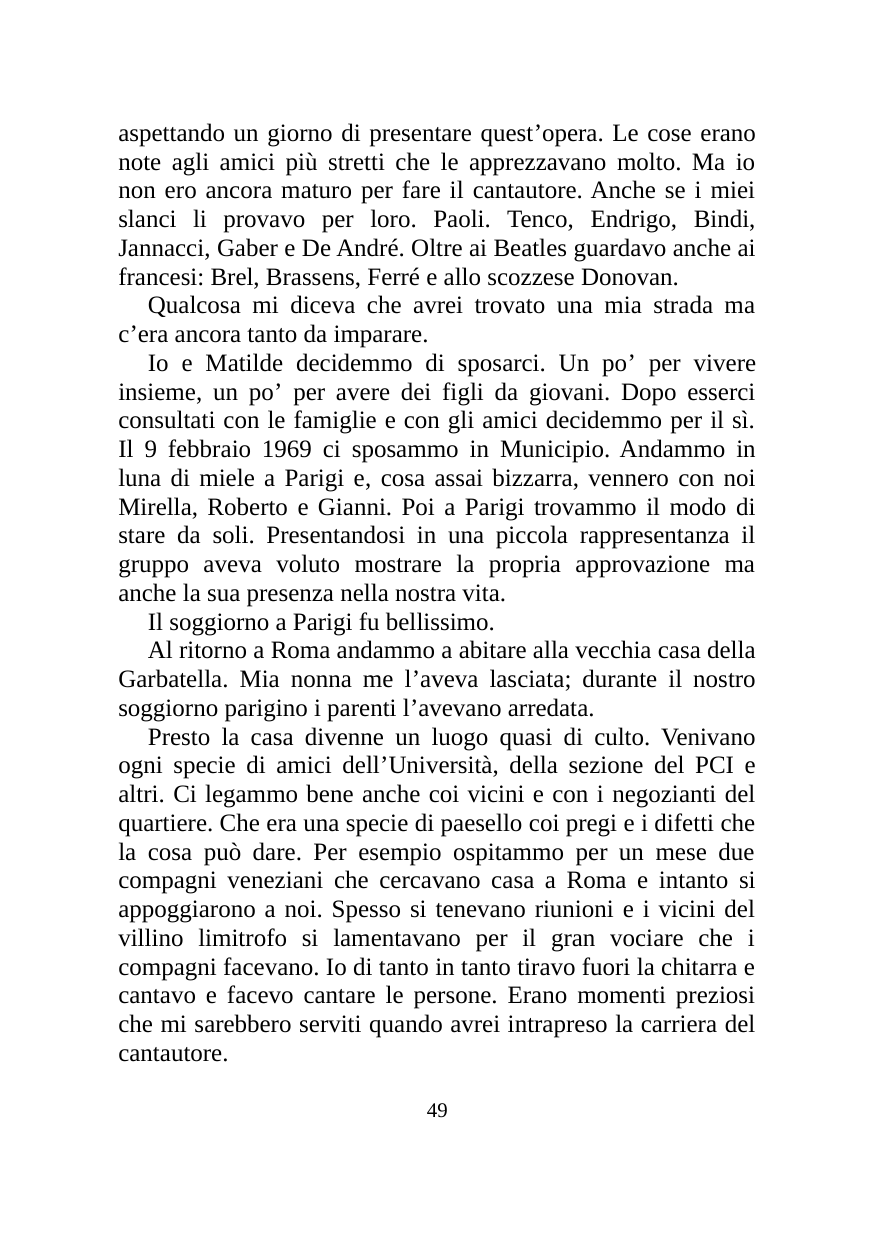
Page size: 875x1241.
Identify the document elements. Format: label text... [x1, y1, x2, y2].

text Qualcosa mi diceva che avrei trovato una mia strada ma c’era ancora tanto da imparare. [118, 291, 756, 348]
text Il soggiorno a Parigi fu bellissimo. [118, 607, 756, 636]
text Presto la casa divenne un luogo quasi di culto. Venivano ogni specie di amici dell’Università, della sezione del PCI e altri. Ci legammo bene anche coi vicini e con i negozianti del quartiere. Che era una specie di paesello coi pregi e i difetti che la cosa può dare. Per esempio ospitammo per un mese due compagni veneziani che cercavano casa a Roma e intanto si appoggiarono a noi. Spesso si tenevano riunioni e i vicini del villino limitrofo si lamentavano per il gran vociare che i compagni facevano. Io di tanto in tanto tiravo fuori la chitarra e cantavo e facevo cantare le persone. Erano momenti preziosi che mi sarebbero serviti quando avrei intrapreso la carriera del cantautore. [118, 722, 756, 1067]
text Io e Matilde decidemmo di sposarci. Un po’ per vivere insieme, un po’ per avere dei figli da giovani. Dopo esserci consultati con le famiglie e con gli amici decidemmo per il sì. Il 9 febbraio 1969 ci sposammo in Municipio. Andammo in luna di miele a Parigi e, cosa assai bizzarra, vennero con noi Mirella, Roberto e Gianni. Poi a Parigi trovammo il modo di stare da soli. Presentandosi in una piccola rappresentanza il gruppo aveva voluto mostrare la propria approvazione ma anche la sua presenza nella nostra vita. [118, 348, 756, 607]
text Al ritorno a Roma andammo a abitare alla vecchia casa della Garbatella. Mia nonna me l’aveva lasciata; durante il nostro soggiorno parigino i parenti l’avevano arredata. [118, 636, 756, 722]
text aspettando un giorno di presentare quest’opera. Le cose erano note agli amici più stretti che le apprezzavano molto. Ma io non ero ancora maturo per fare il cantautore. Anche se i miei slanci li provavo per loro. Paoli. Tenco, Endrigo, Bindi, Jannacci, Gaber e De André. Oltre ai Beatles guardavo anche ai francesi: Brel, Brassens, Ferré e allo scozzese Donovan. [118, 118, 756, 291]
